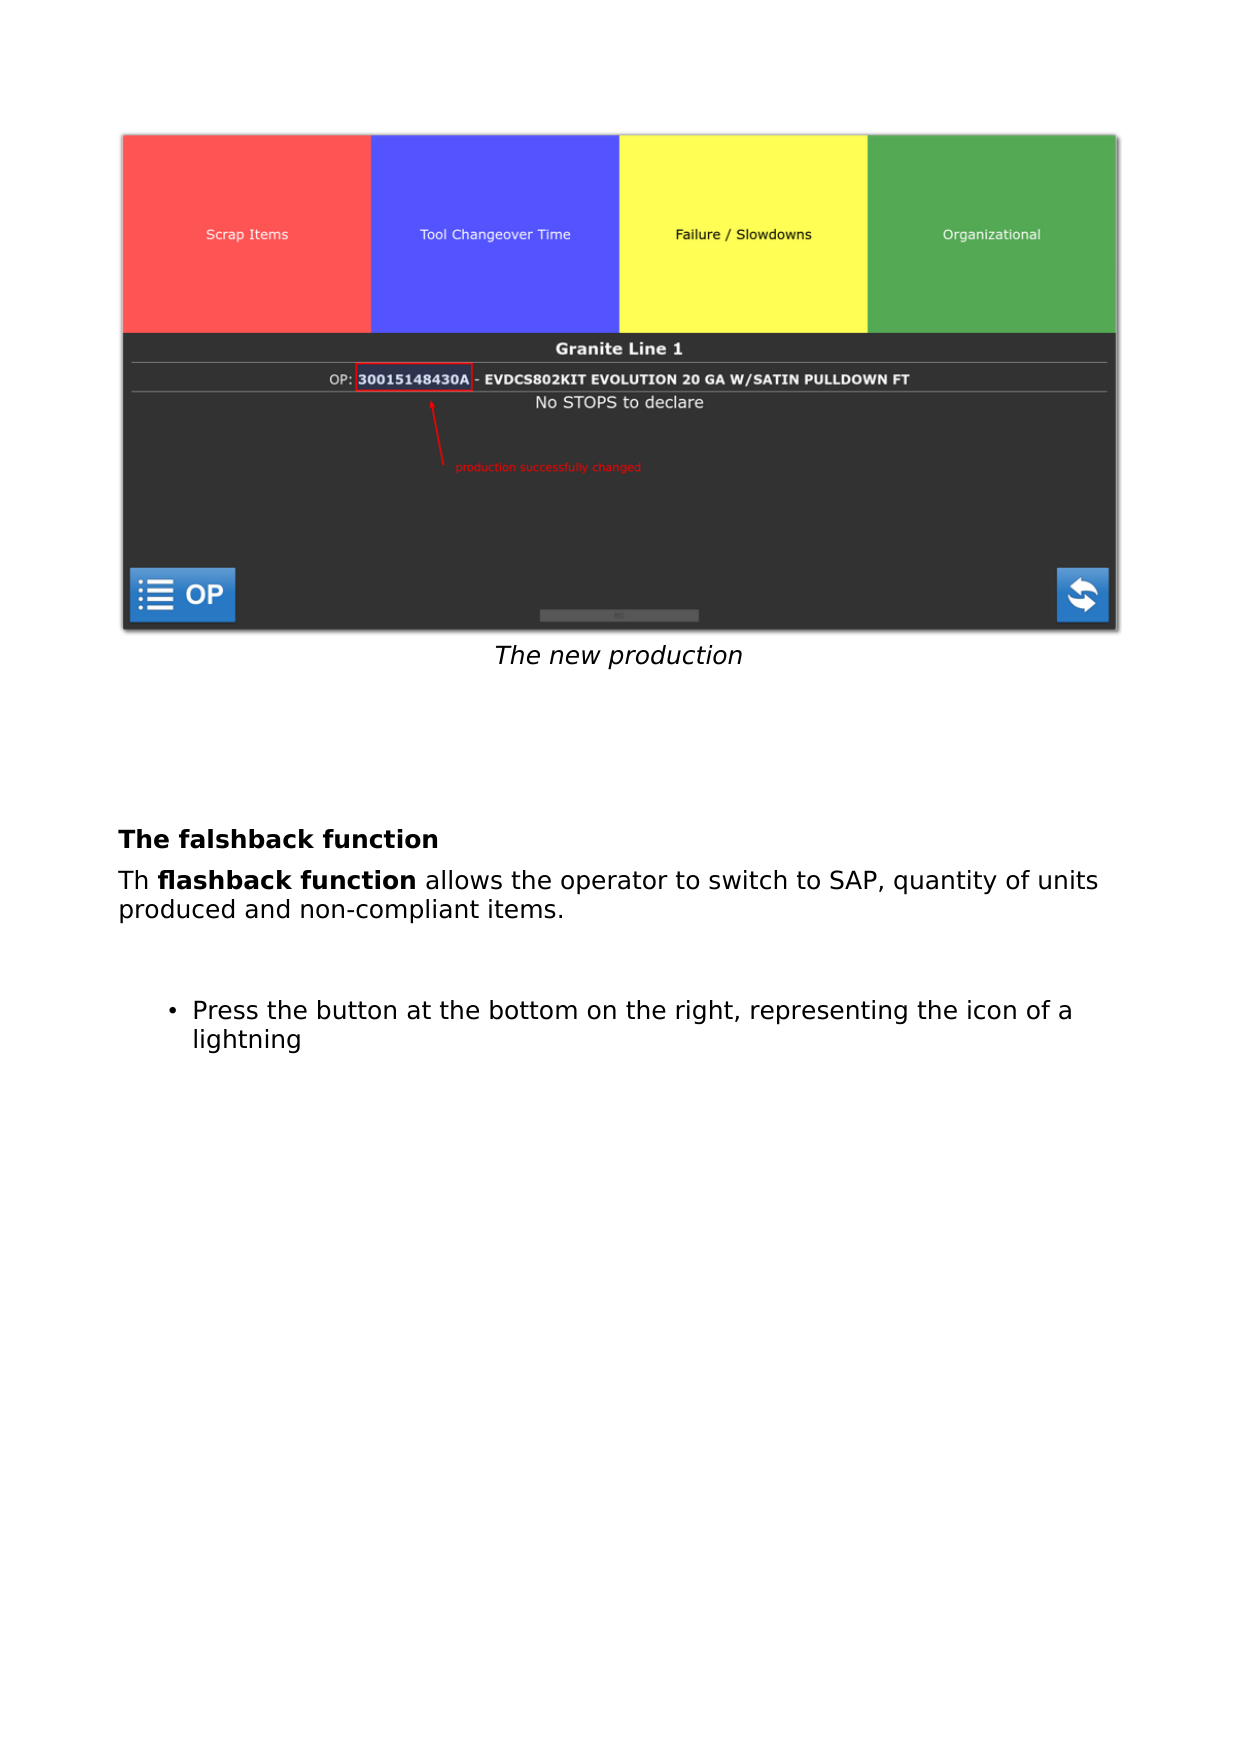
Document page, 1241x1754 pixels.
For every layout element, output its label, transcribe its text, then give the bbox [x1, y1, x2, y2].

list Press the button at the bottom on the right, representing the icon of a lightning [177, 996, 1122, 1054]
picture [118, 130, 1123, 636]
text The new production [118, 636, 1122, 671]
subtitle The falshback function [118, 825, 1122, 854]
text Th flashback function allows the operator to switch to SAP, quantity of units produced and non-compliant items. [118, 867, 1122, 954]
